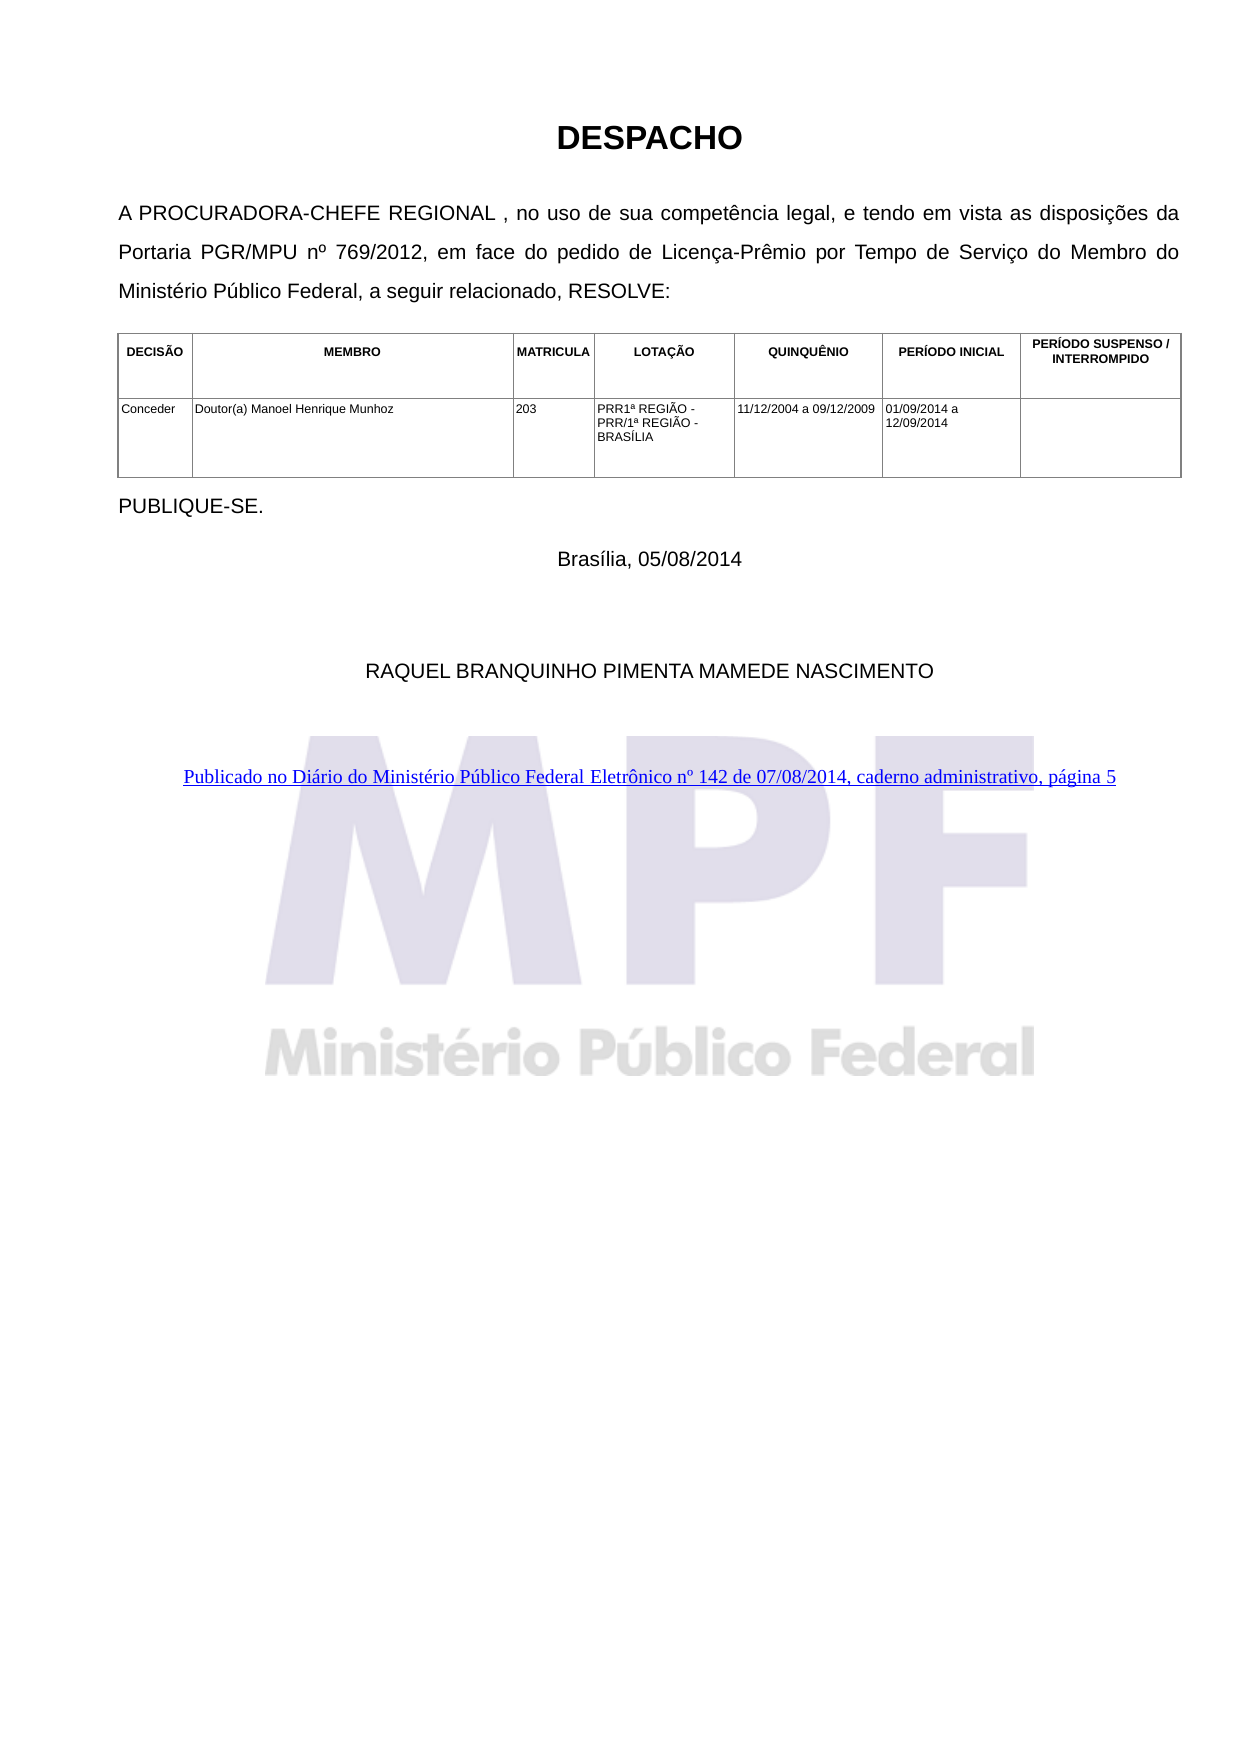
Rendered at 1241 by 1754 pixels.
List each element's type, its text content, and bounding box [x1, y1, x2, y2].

text RAQUEL BRANQUINHO PIMENTA MAMEDE NASCIMENTO [118, 659, 1181, 683]
table_cell 203 [514, 399, 594, 477]
table_header DECISÃO [119, 334, 192, 398]
table_header PERÍODO SUSPENSO / INTERROMPIDO [1021, 334, 1180, 398]
table_cell 01/09/2014 a 12/09/2014 [883, 399, 1020, 477]
table_header PERÍODO INICIAL [883, 334, 1020, 398]
text DESPACHO [118, 118, 1181, 157]
table_header MATRICULA [514, 334, 594, 398]
text A PROCURADORA-CHEFE REGIONAL , no uso de sua competência legal, e tendo em vista as disposições da Portaria PGR/MPU nº 769/2012, em face do pedido de Licença-Prêmio por Tempo de Serviço do Membro do Ministério Público Federal, a seguir relacionado, RESOLVE: [118, 186, 1181, 303]
table_header QUINQUÊNIO [735, 334, 882, 398]
table_header MEMBRO [193, 334, 513, 398]
table_cell 11/12/2004 a 09/12/2009 [735, 399, 882, 477]
picture [265, 736, 1034, 766]
table_cell [1021, 399, 1180, 477]
table_cell Doutor(a) Manoel Henrique Munhoz [193, 399, 513, 477]
picture [265, 788, 1034, 1076]
table_cell PRR1ª REGIÃO - PRR/1ª REGIÃO - BRASÍLIA [595, 399, 734, 477]
text Publicado no Diário do Ministério Público Federal Eletrônico nº 142 de 07/08/2014, caderno administrativo, página 5 [118, 766, 1181, 788]
text PUBLIQUE-SE. [118, 478, 1181, 517]
text Brasília, 05/08/2014 [118, 547, 1181, 571]
table_header LOTAÇÃO [595, 334, 734, 398]
table_cell Conceder [119, 399, 192, 477]
